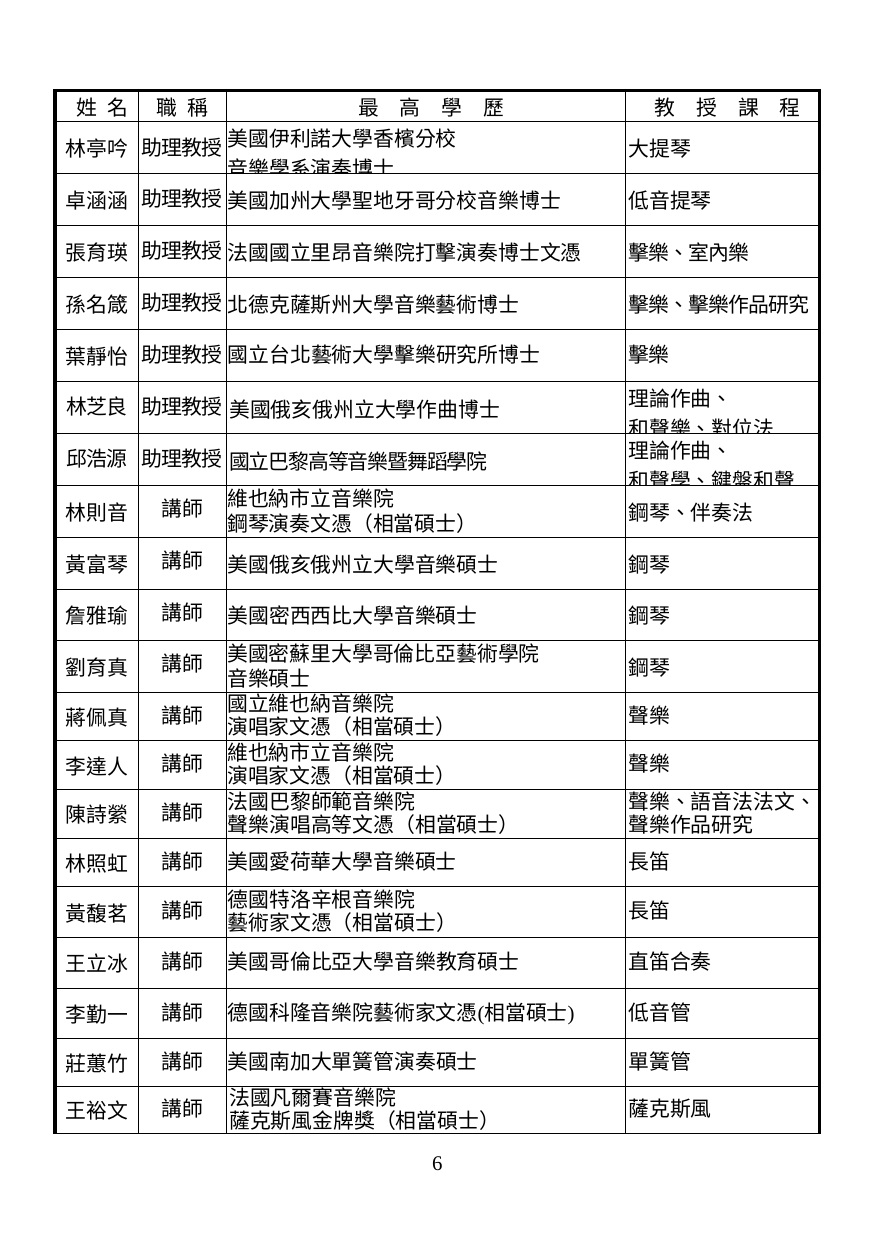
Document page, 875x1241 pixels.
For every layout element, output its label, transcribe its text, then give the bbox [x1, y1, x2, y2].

table_cell 直笛合奏 [626, 938, 818, 987]
table_cell 助理教授 [139, 226, 226, 277]
table_cell 講師 [139, 486, 226, 537]
table_cell 助理教授 [139, 122, 226, 173]
table_cell 講師 [139, 590, 226, 640]
table_cell 講師 [139, 790, 226, 837]
table_cell 講師 [139, 538, 226, 588]
table_cell 講師 [139, 989, 226, 1038]
table_cell 講師 [139, 839, 226, 886]
table_cell 法國巴黎師範音樂院 聲樂演唱高等文憑（相當碩士） [227, 790, 625, 837]
table_cell 聲樂 [626, 741, 818, 789]
table_cell 黃馥茗 [57, 887, 138, 937]
table_cell 薩克斯風 [626, 1087, 818, 1133]
table_cell 維也納市立音樂院 演唱家文憑（相當碩士） [227, 741, 625, 789]
table_cell 鋼琴 [626, 641, 818, 692]
table_cell 美國伊利諾大學香檳分校 音樂學系演奏博士 [227, 122, 625, 173]
table_header 職 稱 [139, 92, 226, 121]
table_cell 講師 [139, 693, 226, 740]
table_cell 講師 [139, 938, 226, 987]
table_cell 李勤一 [57, 989, 138, 1038]
table_cell 邱浩源 [57, 434, 138, 485]
table_cell 擊樂 [626, 330, 818, 381]
table_cell 美國俄亥俄州立大學作曲博士 [227, 382, 625, 433]
table_cell 劉育真 [57, 641, 138, 692]
table_header 最 高 學 歷 [227, 92, 625, 121]
table_cell 聲樂、語音法法文、 聲樂作品研究 [626, 790, 818, 837]
table_cell 張育瑛 [57, 226, 138, 277]
table_header 姓 名 [57, 92, 138, 121]
table_cell 低音管 [626, 989, 818, 1038]
table_cell 助理教授 [139, 382, 226, 433]
table_cell 美國南加大單簧管演奏碩士 [227, 1039, 625, 1086]
table_cell 長笛 [626, 839, 818, 886]
table_cell 國立巴黎高等音樂暨舞蹈學院 [227, 434, 625, 485]
table_cell 國立維也納音樂院 演唱家文憑（相當碩士） [227, 693, 625, 740]
table_cell 助理教授 [139, 330, 226, 381]
table_header 教 授 課 程 [626, 92, 818, 121]
table_cell 葉靜怡 [57, 330, 138, 381]
table_cell 聲樂 [626, 693, 818, 740]
table_cell 德國特洛辛根音樂院 藝術家文憑（相當碩士） [227, 887, 625, 937]
table_cell 王裕文 [57, 1087, 138, 1133]
table_cell 美國哥倫比亞大學音樂教育碩士 [227, 938, 625, 987]
table_cell 單簧管 [626, 1039, 818, 1086]
table_cell 林芝良 [57, 382, 138, 433]
table_cell 助理教授 [139, 434, 226, 485]
table_cell 理論作曲、 和聲樂、對位法 [626, 382, 818, 433]
table_cell 林亭吟 [57, 122, 138, 173]
table_cell 法國國立里昂音樂院打擊演奏博士文憑 [227, 226, 625, 277]
table_cell 講師 [139, 887, 226, 937]
table_cell 美國加州大學聖地牙哥分校音樂博士 [227, 174, 625, 225]
table_cell 助理教授 [139, 174, 226, 225]
table_cell 理論作曲、 和聲學、鍵盤和聲 [626, 434, 818, 485]
table_cell 助理教授 [139, 278, 226, 329]
table_cell 詹雅瑜 [57, 590, 138, 640]
table_cell 講師 [139, 741, 226, 789]
table_cell 講師 [139, 1087, 226, 1133]
table_cell 北德克薩斯州大學音樂藝術博士 [227, 278, 625, 329]
table_cell 德國科隆音樂院藝術家文憑(相當碩士) [227, 989, 625, 1038]
table_cell 長笛 [626, 887, 818, 937]
table_cell 林照虹 [57, 839, 138, 886]
table_cell 講師 [139, 1039, 226, 1086]
table_cell 大提琴 [626, 122, 818, 173]
table_cell 法國凡爾賽音樂院 薩克斯風金牌獎（相當碩士） [227, 1087, 625, 1133]
table_cell 美國俄亥俄州立大學音樂碩士 [227, 538, 625, 588]
table_cell 美國密蘇里大學哥倫比亞藝術學院 音樂碩士 [227, 641, 625, 692]
table_cell 卓涵涵 [57, 174, 138, 225]
table_cell 莊蕙竹 [57, 1039, 138, 1086]
table_cell 陳詩縈 [57, 790, 138, 837]
table_cell 美國愛荷華大學音樂碩士 [227, 839, 625, 886]
table_cell 鋼琴 [626, 538, 818, 588]
table_cell 低音提琴 [626, 174, 818, 225]
table_cell 鋼琴、伴奏法 [626, 486, 818, 537]
table_cell 擊樂、擊樂作品研究 [626, 278, 818, 329]
table_cell 孫名箴 [57, 278, 138, 329]
table_cell 講師 [139, 641, 226, 692]
table_cell 美國密西西比大學音樂碩士 [227, 590, 625, 640]
table_cell 鋼琴 [626, 590, 818, 640]
table_cell 黃富琴 [57, 538, 138, 588]
table_cell 維也納市立音樂院 鋼琴演奏文憑（相當碩士） [227, 486, 625, 537]
table_cell 林則音 [57, 486, 138, 537]
table_cell 李達人 [57, 741, 138, 789]
table_cell 蔣佩真 [57, 693, 138, 740]
table_cell 國立台北藝術大學擊樂研究所博士 [227, 330, 625, 381]
table_cell 王立冰 [57, 938, 138, 987]
table_cell 擊樂、室內樂 [626, 226, 818, 277]
